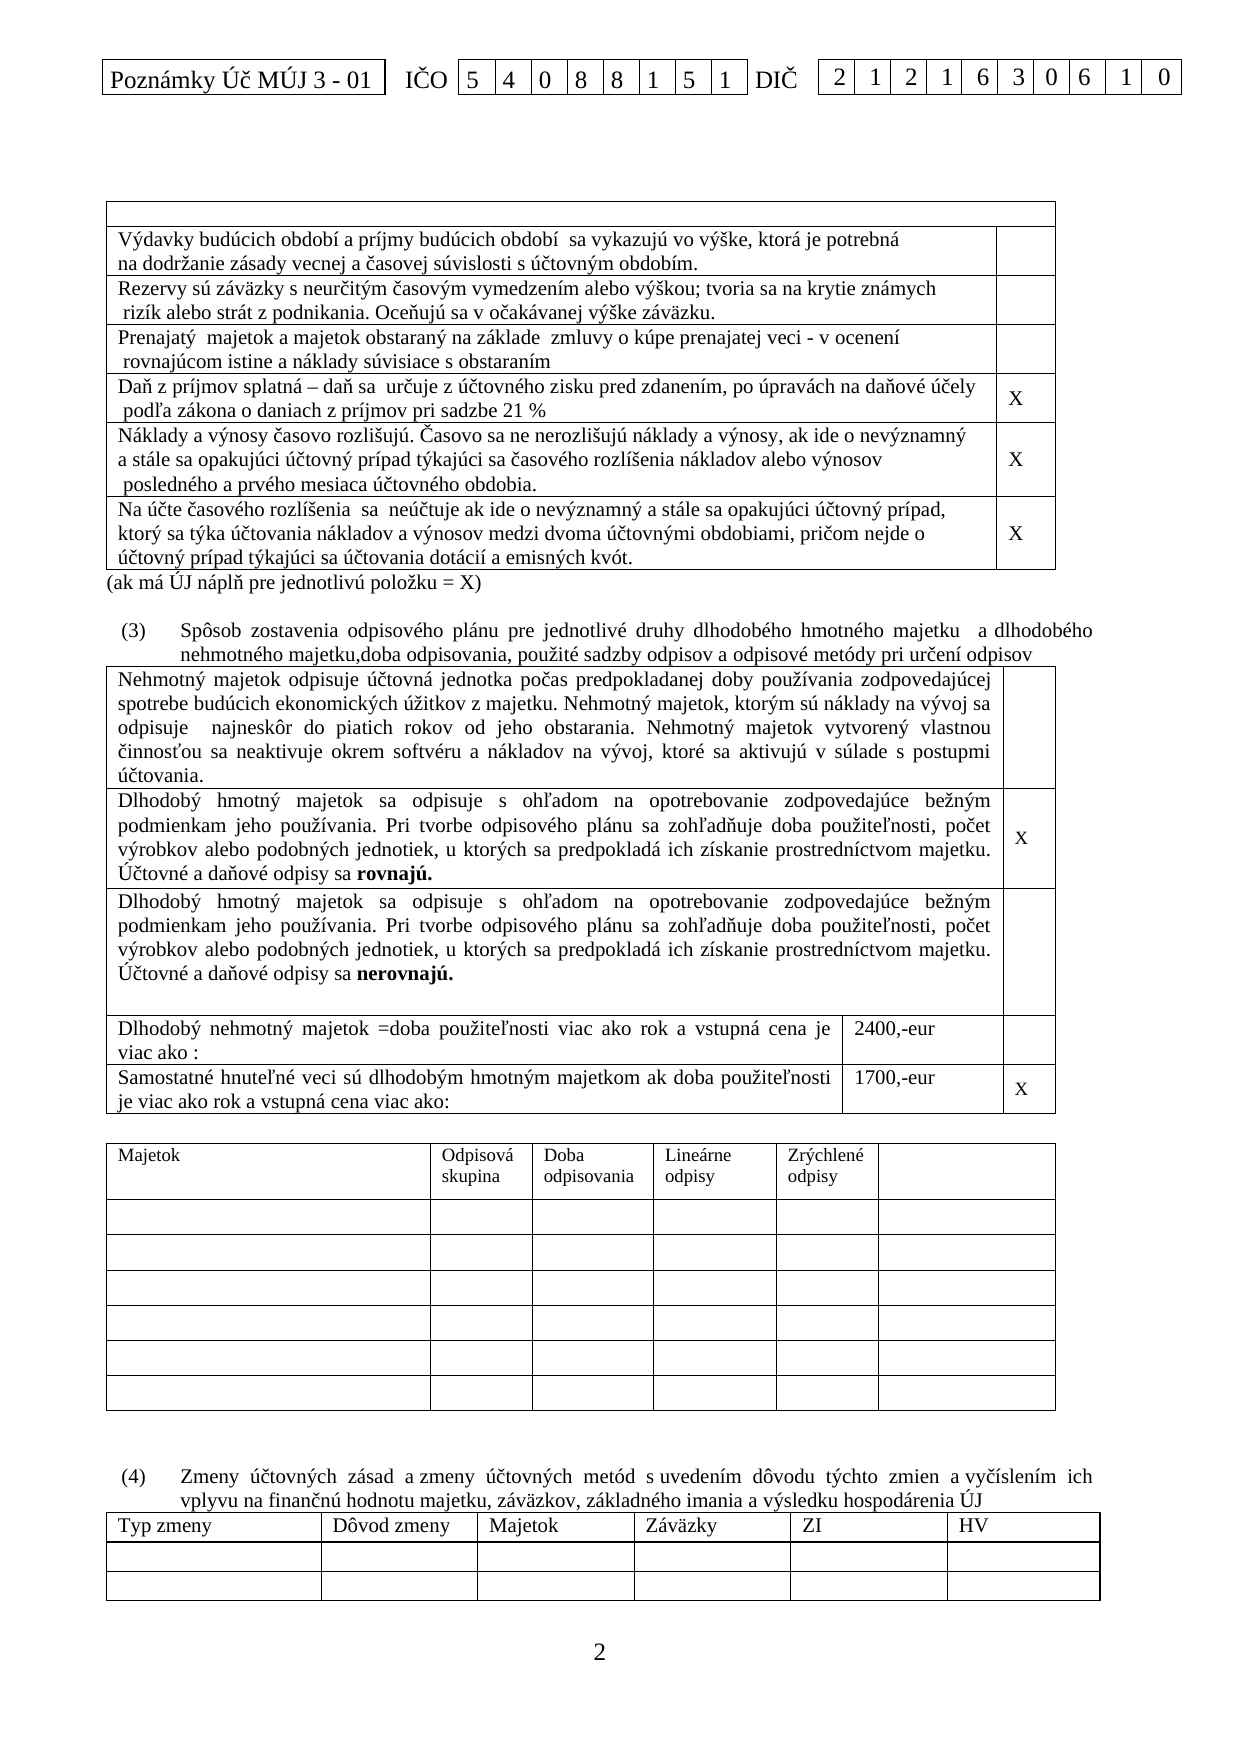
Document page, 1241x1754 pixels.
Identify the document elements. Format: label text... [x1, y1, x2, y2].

table_cell [431, 1341, 532, 1375]
table_cell [431, 1200, 532, 1234]
table_header Majetok [478, 1513, 634, 1541]
table_cell Dlhodobý hmotný majetok sa odpisuje s ohľadom na opotrebovanie zodpovedajúce bežným podmienkam jeho používania. Pri tvorbe odpisového plánu sa zohľadňuje doba použiteľnosti, počet výrobkov alebo podobných jednotiek, u ktorých sa predpokladá ich získanie prostredníctvom majetku. Účtovné a daňové odpisy sa rovnajú. [107, 789, 1003, 888]
table_header ZI [791, 1513, 947, 1541]
table_cell [997, 227, 1055, 275]
table_cell X [1004, 789, 1055, 888]
table_cell [879, 1376, 1055, 1410]
table_cell [533, 1306, 653, 1340]
table_header [1004, 667, 1055, 787]
table_cell [107, 1572, 321, 1600]
table_cell [431, 1271, 532, 1304]
table_cell [322, 1543, 477, 1571]
table_cell X [1004, 1065, 1055, 1113]
table_cell [635, 1572, 790, 1600]
table_cell [654, 1271, 776, 1304]
table_cell [791, 1572, 947, 1600]
table_cell [791, 1543, 947, 1571]
table_header Odpisová skupina [431, 1144, 532, 1199]
table_header Záväzky [635, 1513, 790, 1541]
table_cell [654, 1235, 776, 1269]
table_cell Na účte časového rozlíšenia sa neúčtuje ak ide o nevýznamný a stále sa opakujúci účtovný prípad, ktorý sa týka účtovania nákladov a výnosov medzi dvoma účtovnými obdobiami, pričom nejde o účtovný prípad týkajúci sa účtovania dotácií a emisných kvót. [107, 497, 996, 569]
text (ak má ÚJ náplň pre jednotlivú položku = X) [106, 570, 1092, 594]
table_cell [879, 1306, 1055, 1340]
table_cell [654, 1200, 776, 1234]
list Zmeny účtovných zásad a zmeny účtovných metód s uvedením dôvodu týchto zmien a vyčíslením ich vplyvu na finančnú hodnotu majetku, záväzkov, základného imania a výsledku hospodárenia ÚJ [121, 1464, 1092, 1512]
table_cell [478, 1543, 634, 1571]
table_cell Dlhodobý nehmotný majetok =doba použiteľnosti viac ako rok a vstupná cena je viac ako : [107, 1016, 842, 1064]
table_cell [107, 1235, 430, 1269]
table_cell [107, 1543, 321, 1571]
table_header Zrýchlené odpisy [777, 1144, 878, 1199]
table_cell Samostatné hnuteľné veci sú dlhodobým hmotným majetkom ak doba použiteľnosti je viac ako rok a vstupná cena viac ako: [107, 1065, 842, 1113]
table_cell X [997, 497, 1055, 569]
table_cell [322, 1572, 477, 1600]
table_cell [948, 1543, 1099, 1571]
table_cell [879, 1200, 1055, 1234]
table_cell [431, 1376, 532, 1410]
table_cell Prenajatý majetok a majetok obstaraný na základe zmluvy o kúpe prenajatej veci - v ocenení rovnajúcom istine a náklady súvisiace s obstaraním [107, 325, 996, 373]
table_header HV [948, 1513, 1099, 1541]
table_header Doba odpisovania [533, 1144, 653, 1199]
table_cell Daň z príjmov splatná – daň sa určuje z účtovného zisku pred zdanením, po úpravách na daňové účely podľa zákona o daniach z príjmov pri sadzbe 21 % [107, 374, 996, 422]
table_header Dôvod zmeny [322, 1513, 477, 1541]
table_cell [777, 1341, 878, 1375]
table_cell [879, 1271, 1055, 1304]
table_cell [533, 1341, 653, 1375]
table_cell [533, 1271, 653, 1304]
table_cell [533, 1376, 653, 1410]
table_cell [777, 1235, 878, 1269]
table_cell Dlhodobý hmotný majetok sa odpisuje s ohľadom na opotrebovanie zodpovedajúce bežným podmienkam jeho používania. Pri tvorbe odpisového plánu sa zohľadňuje doba použiteľnosti, počet výrobkov alebo podobných jednotiek, u ktorých sa predpokladá ich získanie prostredníctvom majetku. Účtovné a daňové odpisy sa nerovnajú. [107, 889, 1003, 1014]
table_cell [654, 1306, 776, 1340]
table_header [107, 202, 1055, 226]
table_cell [107, 1341, 430, 1375]
table_cell [107, 1306, 430, 1340]
table_cell [1004, 889, 1055, 1014]
table_cell [107, 1200, 430, 1234]
table_cell [654, 1376, 776, 1410]
table_cell X [997, 374, 1055, 422]
list Spôsob zostavenia odpisového plánu pre jednotlivé druhy dlhodobého hmotného majetku a dlhodobého nehmotného majetku,doba odpisovania, použité sadzby odpisov a odpisové metódy pri určení odpisov [121, 618, 1092, 666]
table_cell [997, 276, 1055, 324]
table_cell 1700,-eur [843, 1065, 1003, 1113]
table_cell [997, 325, 1055, 373]
table_cell Rezervy sú záväzky s neurčitým časovým vymedzením alebo výškou; tvoria sa na krytie známych rizík alebo strát z podnikania. Oceňujú sa v očakávanej výške záväzku. [107, 276, 996, 324]
table_cell [533, 1235, 653, 1269]
table_header Typ zmeny [107, 1513, 321, 1541]
table_cell [654, 1341, 776, 1375]
table_cell [879, 1235, 1055, 1269]
table_cell Výdavky budúcich období a príjmy budúcich období sa vykazujú vo výške, ktorá je potrebná na dodržanie zásady vecnej a časovej súvislosti s účtovným obdobím. [107, 227, 996, 275]
table_cell 2400,-eur [843, 1016, 1003, 1064]
table_cell [1004, 1016, 1055, 1064]
table_cell [478, 1572, 634, 1600]
table_cell [777, 1376, 878, 1410]
table_cell [777, 1200, 878, 1234]
table_cell X [997, 423, 1055, 496]
table_cell [107, 1376, 430, 1410]
table_cell [777, 1271, 878, 1304]
table_cell [107, 1271, 430, 1304]
table_cell [533, 1200, 653, 1234]
table_cell [431, 1306, 532, 1340]
table_cell Náklady a výnosy časovo rozlišujú. Časovo sa ne nerozlišujú náklady a výnosy, ak ide o nevýznamný a stále sa opakujúci účtovný prípad týkajúci sa časového rozlíšenia nákladov alebo výnosov posledného a prvého mesiaca účtovného obdobia. [107, 423, 996, 496]
table_cell [948, 1572, 1099, 1600]
table_cell [777, 1306, 878, 1340]
table_header Nehmotný majetok odpisuje účtovná jednotka počas predpokladanej doby používania zodpovedajúcej spotrebe budúcich ekonomických úžitkov z majetku. Nehmotný majetok, ktorým sú náklady na vývoj sa odpisuje najneskôr do piatich rokov od jeho obstarania. Nehmotný majetok vytvorený vlastnou činnosťou sa neaktivuje okrem softvéru a nákladov na vývoj, ktoré sa aktivujú v súlade s postupmi účtovania. [107, 667, 1003, 787]
table_cell [879, 1341, 1055, 1375]
table_header [879, 1144, 1055, 1199]
table_header Lineárne odpisy [654, 1144, 776, 1199]
table_cell [635, 1543, 790, 1571]
table_header Majetok [107, 1144, 430, 1199]
table_cell [431, 1235, 532, 1269]
